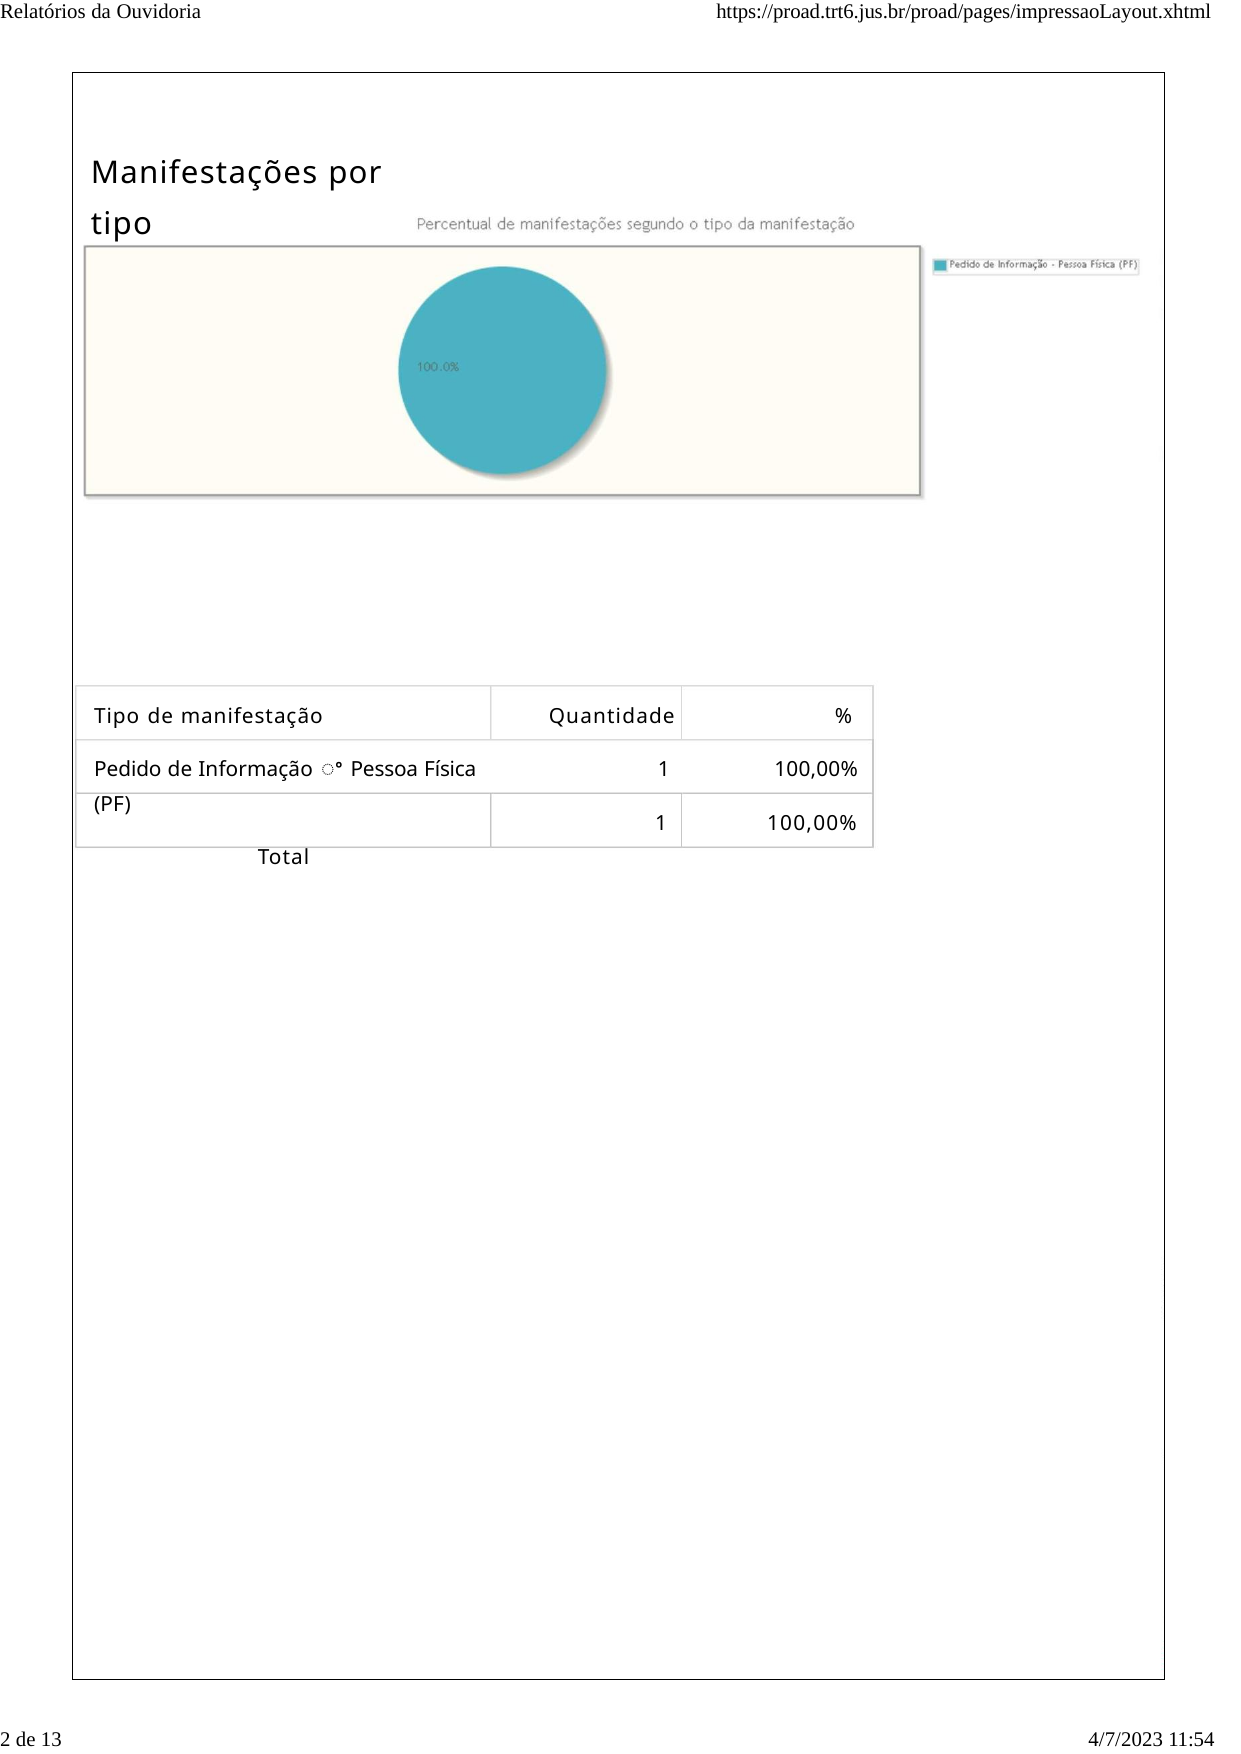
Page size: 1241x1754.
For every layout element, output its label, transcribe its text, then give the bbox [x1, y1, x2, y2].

text % [834, 696, 879, 730]
text Total [258, 837, 482, 872]
text 1 [655, 803, 687, 837]
picture [73, 73, 1164, 1679]
text de 13 [16, 1728, 86, 1751]
text 4/7/2023 11:54 [1088, 1728, 1240, 1751]
text Quantidade [549, 696, 687, 730]
text Pedido de Informação ꢀ Pessoa Física (PF) [94, 750, 482, 818]
text 1 [658, 750, 689, 784]
text 2 [0, 1728, 16, 1751]
text 100,00% [767, 803, 879, 837]
text Tipo de manifestação [94, 696, 482, 730]
text Relatórios da Ouvidoria [0, 0, 226, 23]
text https://proad.trt6.jus.br/proad/pages/impressaoLayout.xhtml [716, 0, 1240, 23]
text Manifestações por tipo [91, 143, 433, 245]
text 100,00% [774, 750, 879, 784]
